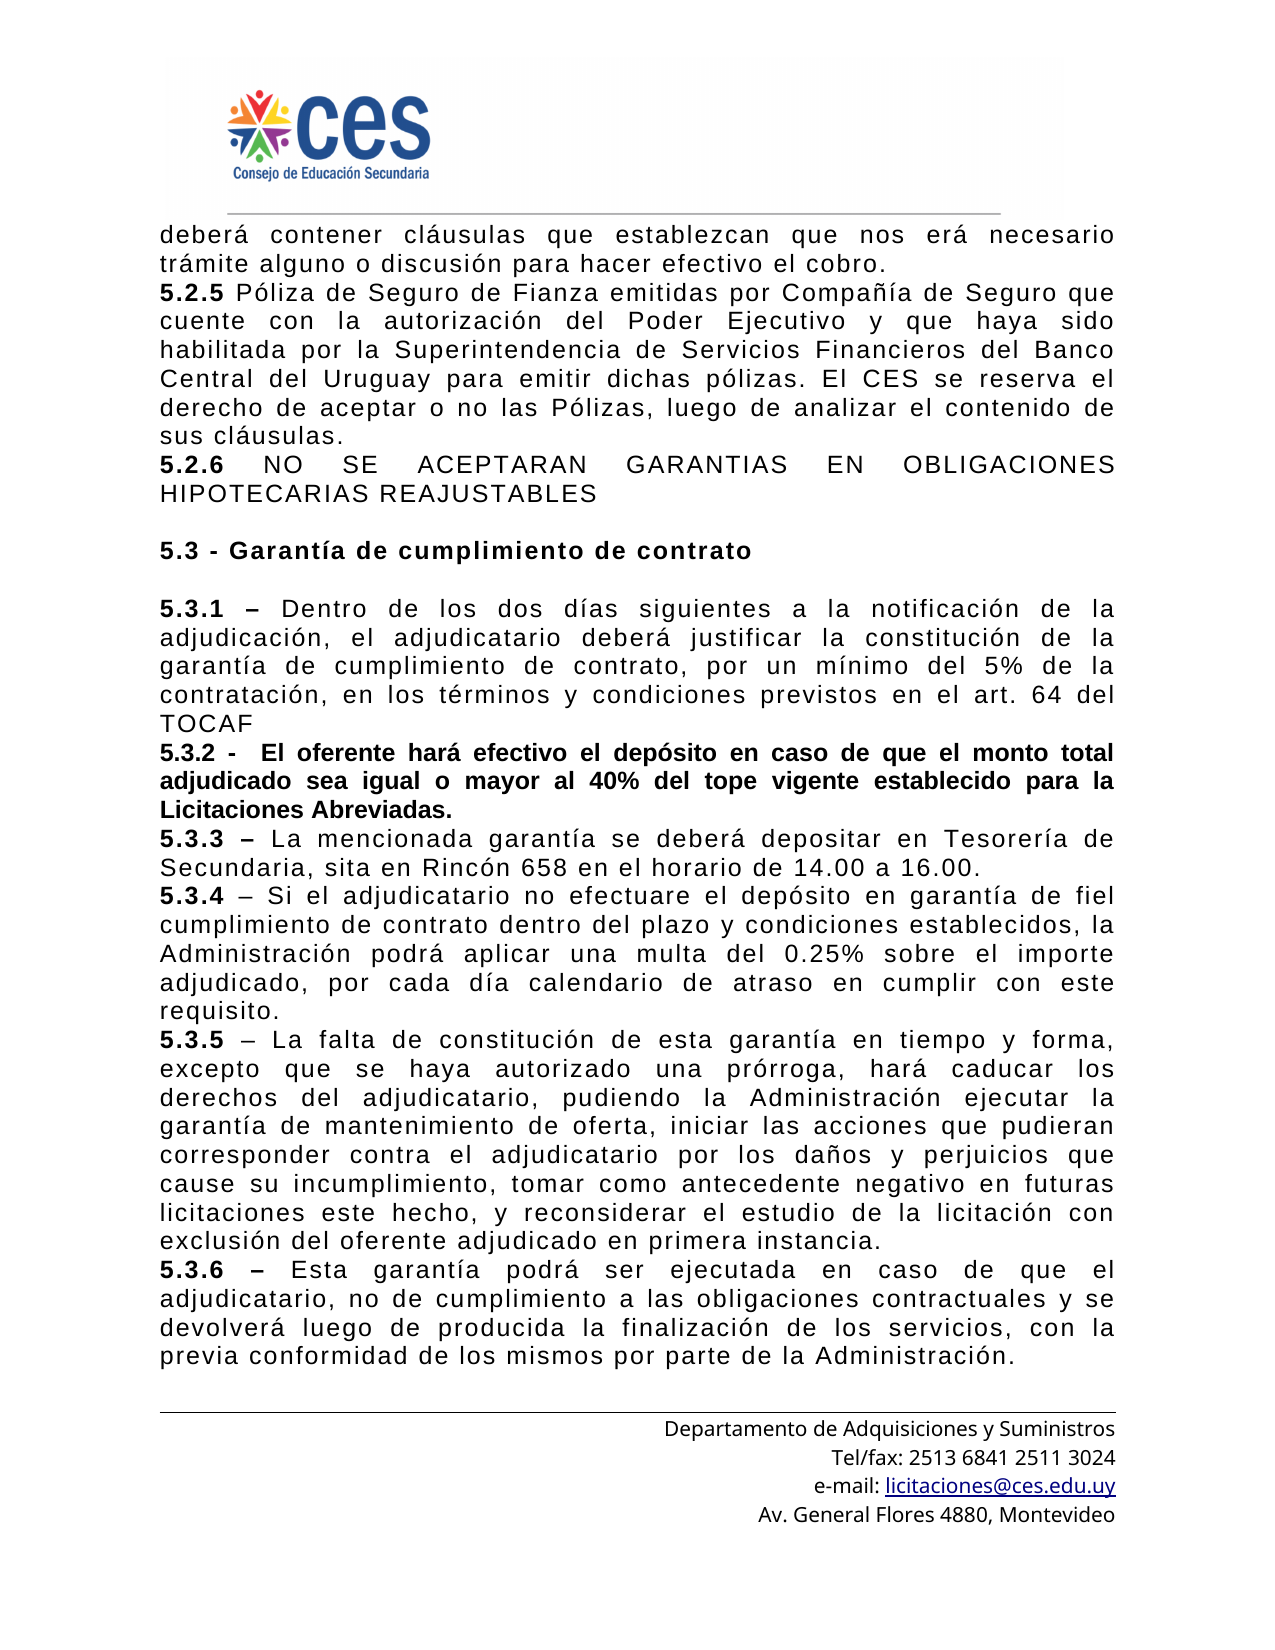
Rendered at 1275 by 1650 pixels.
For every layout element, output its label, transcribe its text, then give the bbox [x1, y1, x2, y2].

text deberá contener cláusulas que establezcan que nos erá necesario trámite alguno o discusión para hacer efectivo el cobro. [159, 130, 1116, 278]
text 5.3.2 - El oferente hará efectivo el depósito en caso de que el monto total adjudicado sea igual o mayor al 40% del tope vigente establecido para la Licitaciones Abreviadas. [159, 738, 1116, 824]
text 5.3.1 – Dentro de los dos días siguientes a la notificación de la adjudicación, el adjudicatario deberá justificar la constitución de la garantía de cumplimiento de contrato, por un mínimo del 5% de la contratación, en los términos y condiciones previstos en el art. 64 del TOCAF [159, 594, 1116, 738]
text 5.3.6 – Esta garantía podrá ser ejecutada en caso de que el adjudicatario, no de cumplimiento a las obligaciones contractuales y se devolverá luego de producida la finalización de los servicios, con la previa conformidad de los mismos por parte de la Administración. [159, 1255, 1116, 1370]
text 5.3.4 – Si el adjudicatario no efectuare el depósito en garantía de fiel cumplimiento de contrato dentro del plazo y condiciones establecidos, la Administración podrá aplicar una multa del 0.25% sobre el importe adjudicado, por cada día calendario de atraso en cumplir con este requisito. [159, 881, 1116, 1025]
text 5.3 - Garantía de cumplimiento de contrato [159, 536, 1116, 565]
text 5.3.3 – La mencionada garantía se deberá depositar en Tesorería de Secundaria, sita en Rincón 658 en el horario de 14.00 a 16.00. [159, 824, 1116, 881]
text 5.2.5 Póliza de Seguro de Fianza emitidas por Compañía de Seguro que cuente con la autorización del Poder Ejecutivo y que haya sido habilitada por la Superintendencia de Servicios Financieros del Banco Central del Uruguay para emitir dichas pólizas. El CES se reserva el derecho de aceptar o no las Pólizas, luego de analizar el contenido de sus cláusulas. [159, 278, 1116, 450]
picture [165, 57, 1064, 220]
text 5.3.5 – La falta de constitución de esta garantía en tiempo y forma, excepto que se haya autorizado una prórroga, hará caducar los derechos del adjudicatario, pudiendo la Administración ejecutar la garantía de mantenimiento de oferta, iniciar las acciones que pudieran corresponder contra el adjudicatario por los daños y perjuicios que cause su incumplimiento, tomar como antecedente negativo en futuras licitaciones este hecho, y reconsiderar el estudio de la licitación con exclusión del oferente adjudicado en primera instancia. [159, 1025, 1116, 1255]
text 5.2.6 NO SE ACEPTARAN GARANTIAS EN OBLIGACIONES HIPOTECARIAS REAJUSTABLES [159, 450, 1116, 508]
